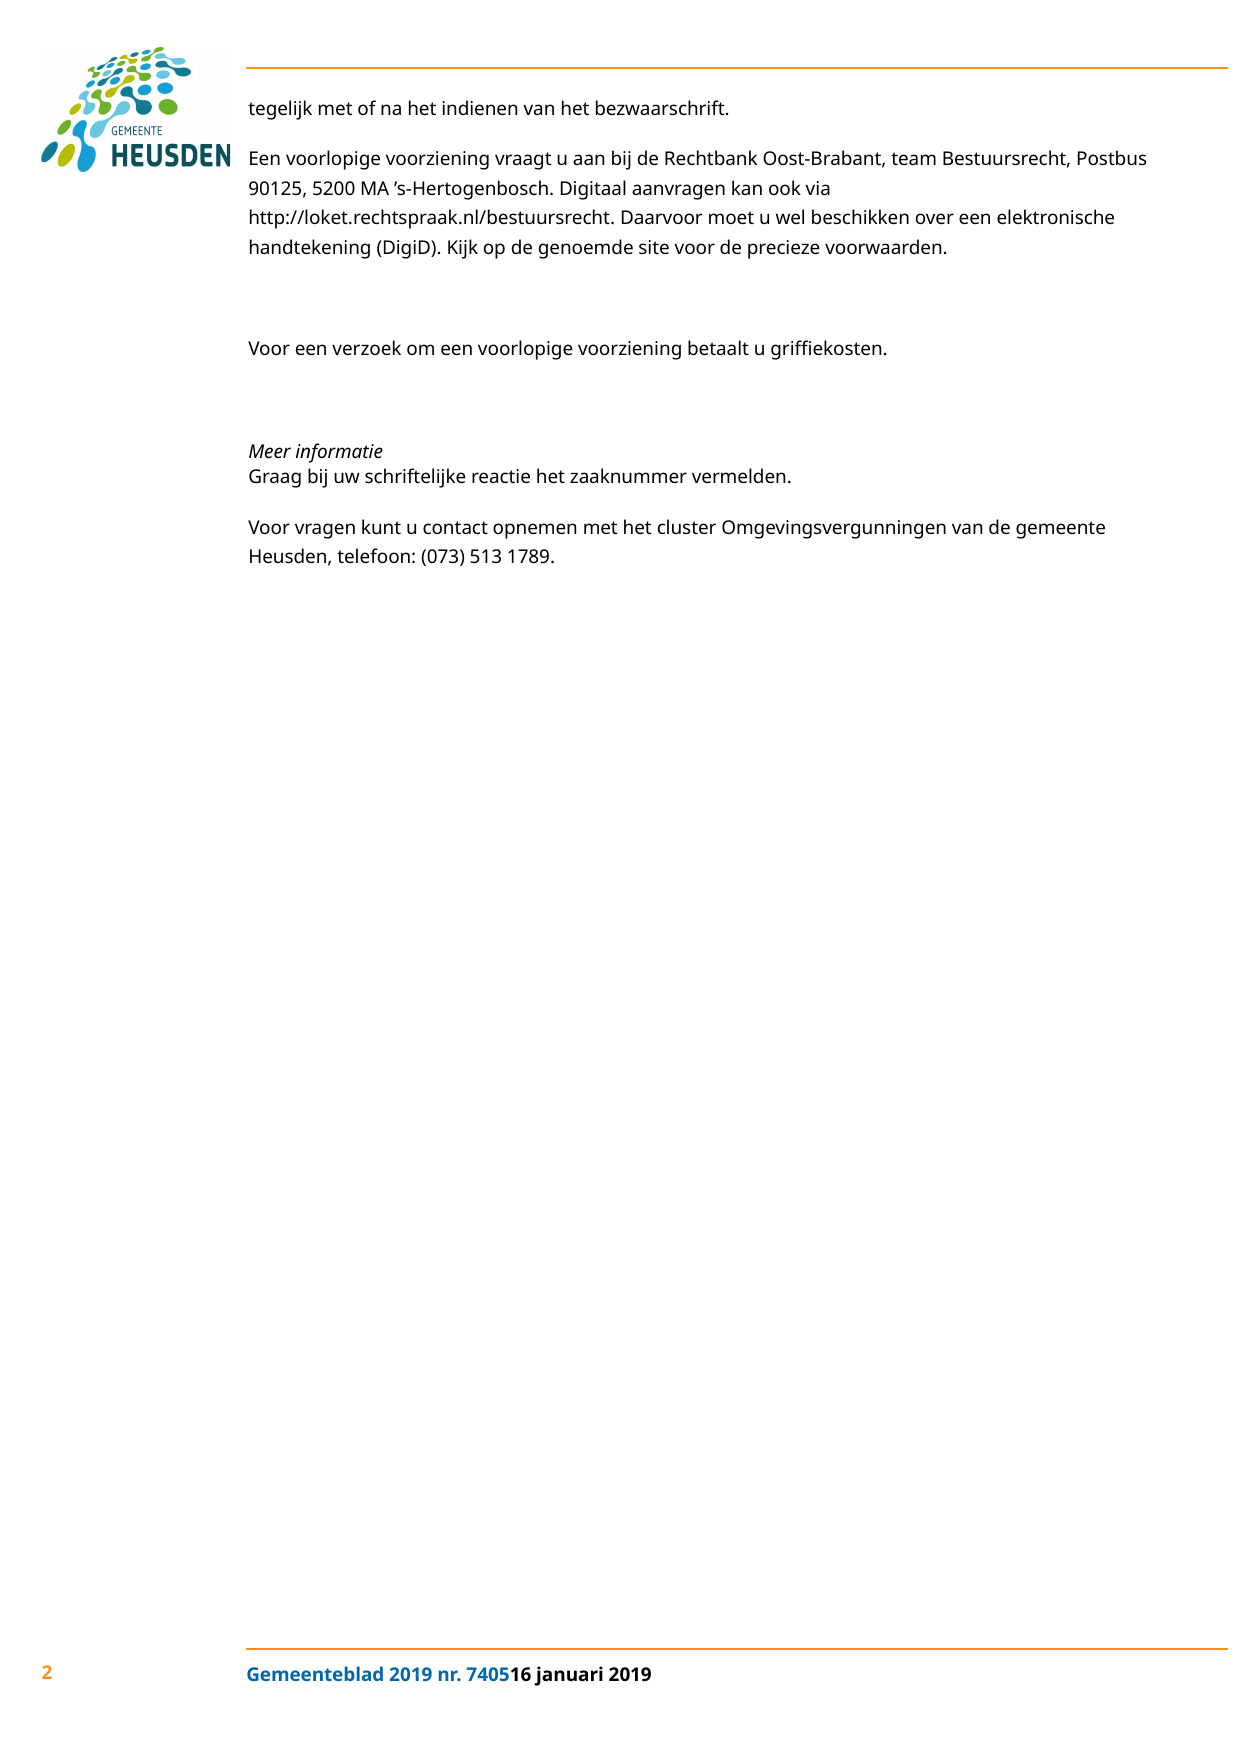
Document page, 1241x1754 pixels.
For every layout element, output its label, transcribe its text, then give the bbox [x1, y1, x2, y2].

text tegelijk met of na het indienen van het bezwaarschrift. [248, 95, 1152, 121]
text Voor vragen kunt u contact opnemen met het cluster Omgevingsvergunningen van de gemeente Heusden, telefoon: (073) 513 1789. [248, 514, 1152, 569]
text Voor een verzoek om een voorlopige voorziening betaalt u griffiekosten. [248, 335, 1152, 361]
text Een voorlopige voorziening vraagt u aan bij de Rechtbank Oost-Brabant, team Bestuursrecht, Postbus 90125, 5200 MA ’s-Hertogenbosch. Digitaal aanvragen kan ook via http://loket.rechtspraak.nl/bestuursrecht. Daarvoor moet u wel beschikken over een elektronische handtekening (DigiD). Kijk op de genoemde site voor de precieze voorwaarden. [248, 145, 1152, 260]
picture [41, 47, 231, 172]
text Graag bij uw schriftelijke reactie het zaaknummer vermelden. [248, 464, 1152, 489]
text Meer informatie [248, 438, 1152, 464]
